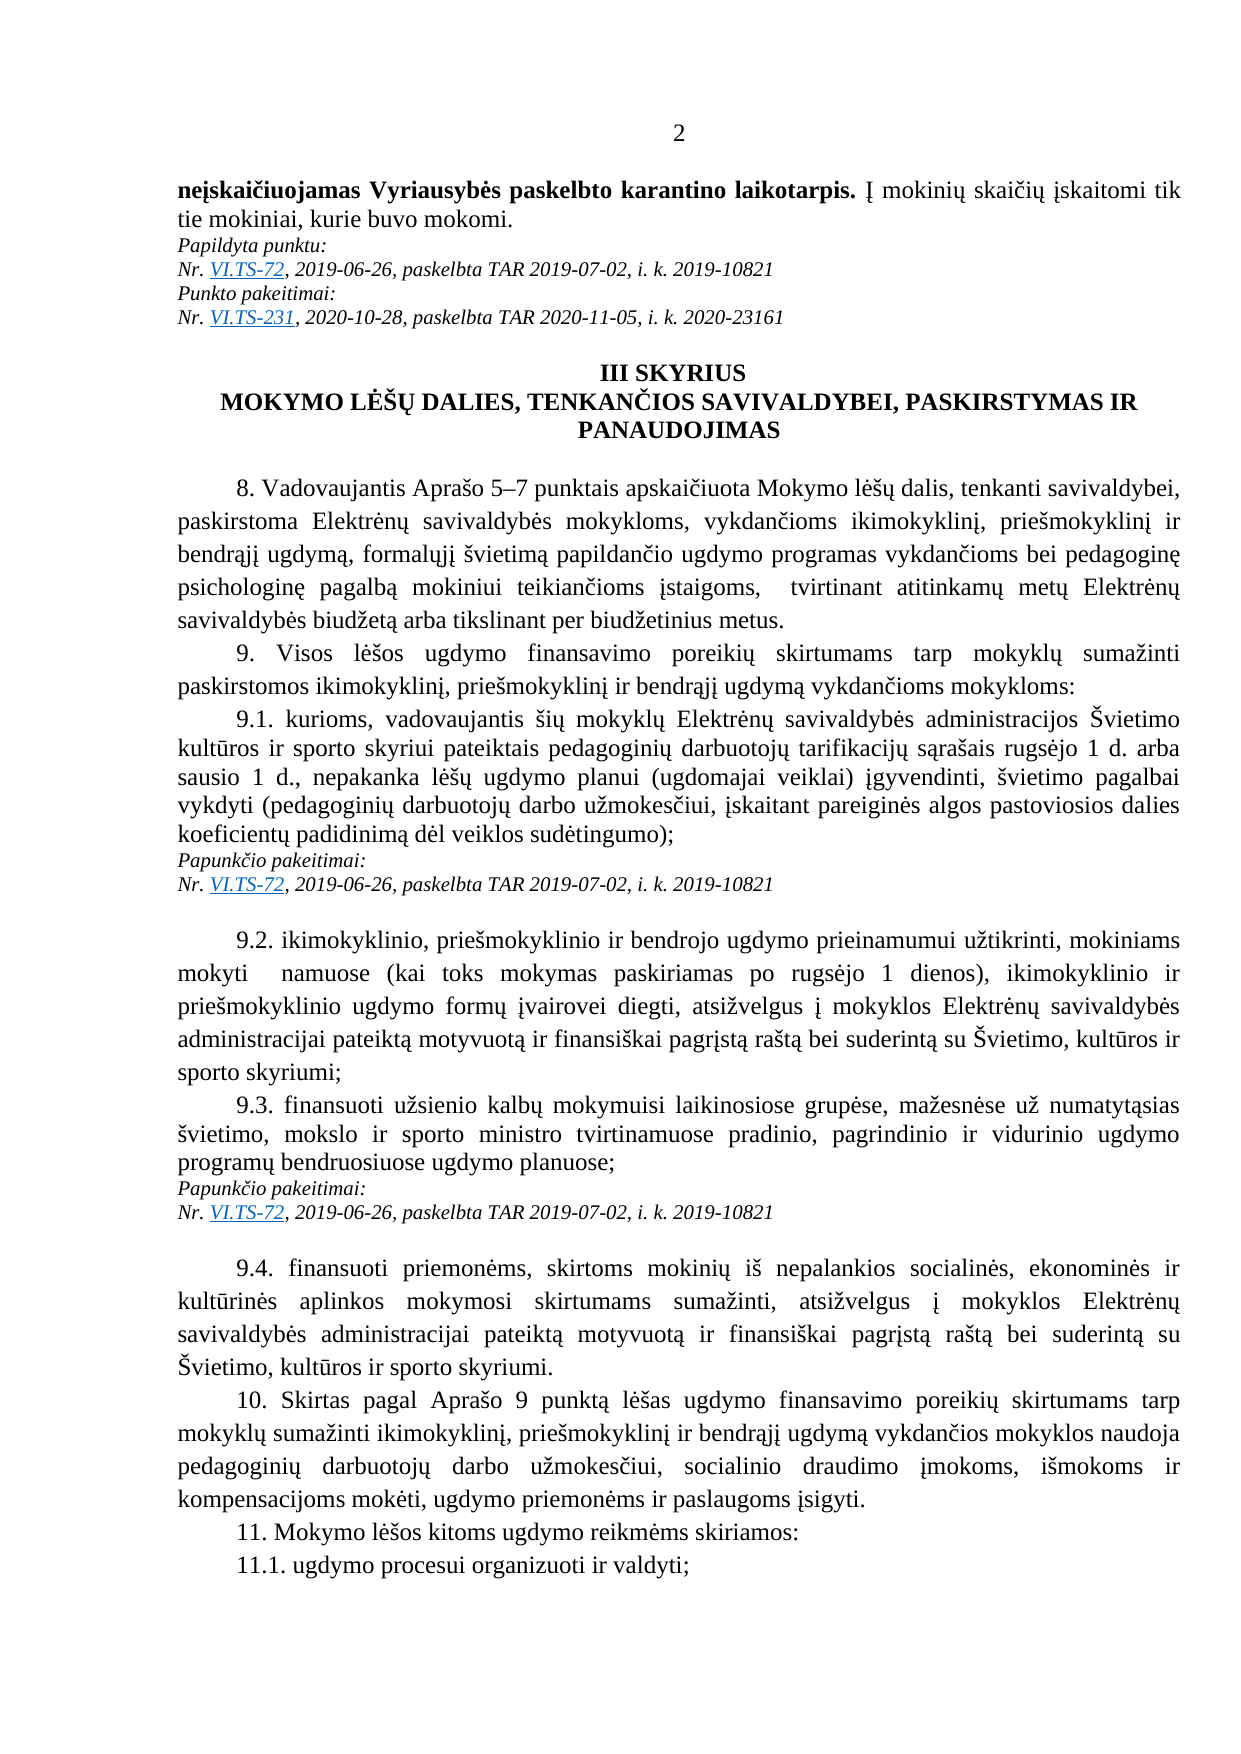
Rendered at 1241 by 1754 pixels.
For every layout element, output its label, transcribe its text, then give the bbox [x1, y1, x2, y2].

text Papildyta punktu: [177, 233, 1181, 257]
text 10. Skirtas pagal Aprašo 9 punktą lėšas ugdymo finansavimo poreikių skirtumams tarp mokyklų sumažinti ikimokyklinį, priešmokyklinį ir bendrąjį ugdymą vykdančios mokyklos naudoja pedagoginių darbuotojų darbo užmokesčiui, socialinio draudimo įmokoms, išmokoms ir kompensacijoms mokėti, ugdymo priemonėms ir paslaugoms įsigyti. [177, 1385, 1181, 1513]
text 9. Visos lėšos ugdymo finansavimo poreikių skirtumams tarp mokyklų sumažinti paskirstomos ikimokyklinį, priešmokyklinį ir bendrąjį ugdymą vykdančioms mokykloms: [177, 638, 1181, 700]
text Nr. VI.TS-72, 2019-06-26, paskelbta TAR 2019-07-02, i. k. 2019-10821 [177, 1200, 1181, 1224]
text Nr. VI.TS-231, 2020-10-28, paskelbta TAR 2020-11-05, i. k. 2020-23161 [177, 305, 1181, 329]
text 8. Vadovaujantis Aprašo 5–7 punktais apskaičiuota Mokymo lėšų dalis, tenkanti savivaldybei, paskirstoma Elektrėnų savivaldybės mokykloms, vykdančioms ikimokyklinį, priešmokyklinį ir bendrąjį ugdymą, formalųjį švietimą papildančio ugdymo programas vykdančioms bei pedagoginę psichologinę pagalbą mokiniui teikiančioms įstaigoms, tvirtinant atitinkamų metų Elektrėnų savivaldybės biudžetą arba tikslinant per biudžetinius metus. [177, 473, 1181, 634]
text 11. Mokymo lėšos kitoms ugdymo reikmėms skiriamos: [177, 1517, 1181, 1546]
text III SKYRIUS [177, 358, 1181, 387]
text 9.4. finansuoti priemonėms, skirtoms mokinių iš nepalankios socialinės, ekonominės ir kultūrinės aplinkos mokymosi skirtumams sumažinti, atsižvelgus į mokyklos Elektrėnų savivaldybės administracijai pateiktą motyvuotą ir finansiškai pagrįstą raštą bei suderintą su Švietimo, kultūros ir sporto skyriumi. [177, 1253, 1181, 1381]
text Papunkčio pakeitimai: [177, 1176, 1181, 1200]
text Nr. VI.TS-72, 2019-06-26, paskelbta TAR 2019-07-02, i. k. 2019-10821 [177, 257, 1181, 281]
text neįskaičiuojamas Vyriausybės paskelbto karantino laikotarpis. Į mokinių skaičių įskaitomi tik tie mokiniai, kurie buvo mokomi. [177, 176, 1181, 233]
text Punkto pakeitimai: [177, 281, 1181, 305]
text Nr. VI.TS-72, 2019-06-26, paskelbta TAR 2019-07-02, i. k. 2019-10821 [177, 872, 1181, 896]
text 9.1. kurioms, vadovaujantis šių mokyklų Elektrėnų savivaldybės administracijos Švietimo kultūros ir sporto skyriui pateiktais pedagoginių darbuotojų tarifikacijų sąrašais rugsėjo 1 d. arba sausio 1 d., nepakanka lėšų ugdymo planui (ugdomajai veiklai) įgyvendinti, švietimo pagalbai vykdyti (pedagoginių darbuotojų darbo užmokesčiui, įskaitant pareiginės algos pastoviosios dalies koeficientų padidinimą dėl veiklos sudėtingumo); [177, 704, 1181, 848]
text 9.3. finansuoti užsienio kalbų mokymuisi laikinosiose grupėse, mažesnėse už numatytąsias švietimo, mokslo ir sporto ministro tvirtinamuose pradinio, pagrindinio ir vidurinio ugdymo programų bendruosiuose ugdymo planuose; [177, 1090, 1181, 1176]
text 11.1. ugdymo procesui organizuoti ir valdyti; [177, 1550, 1181, 1579]
text Papunkčio pakeitimai: [177, 848, 1181, 872]
text 9.2. ikimokyklinio, priešmokyklinio ir bendrojo ugdymo prieinamumui užtikrinti, mokiniams mokyti namuose (kai toks mokymas paskiriamas po rugsėjo 1 dienos), ikimokyklinio ir priešmokyklinio ugdymo formų įvairovei diegti, atsižvelgus į mokyklos Elektrėnų savivaldybės administracijai pateiktą motyvuotą ir finansiškai pagrįstą raštą bei suderintą su Švietimo, kultūros ir sporto skyriumi; [177, 925, 1181, 1086]
text MOKYMO LĖŠŲ DALIES, TENKANČIOS SAVIVALDYBEI, PASKIRSTYMAS IR PANAUDOJIMAS [177, 387, 1181, 444]
